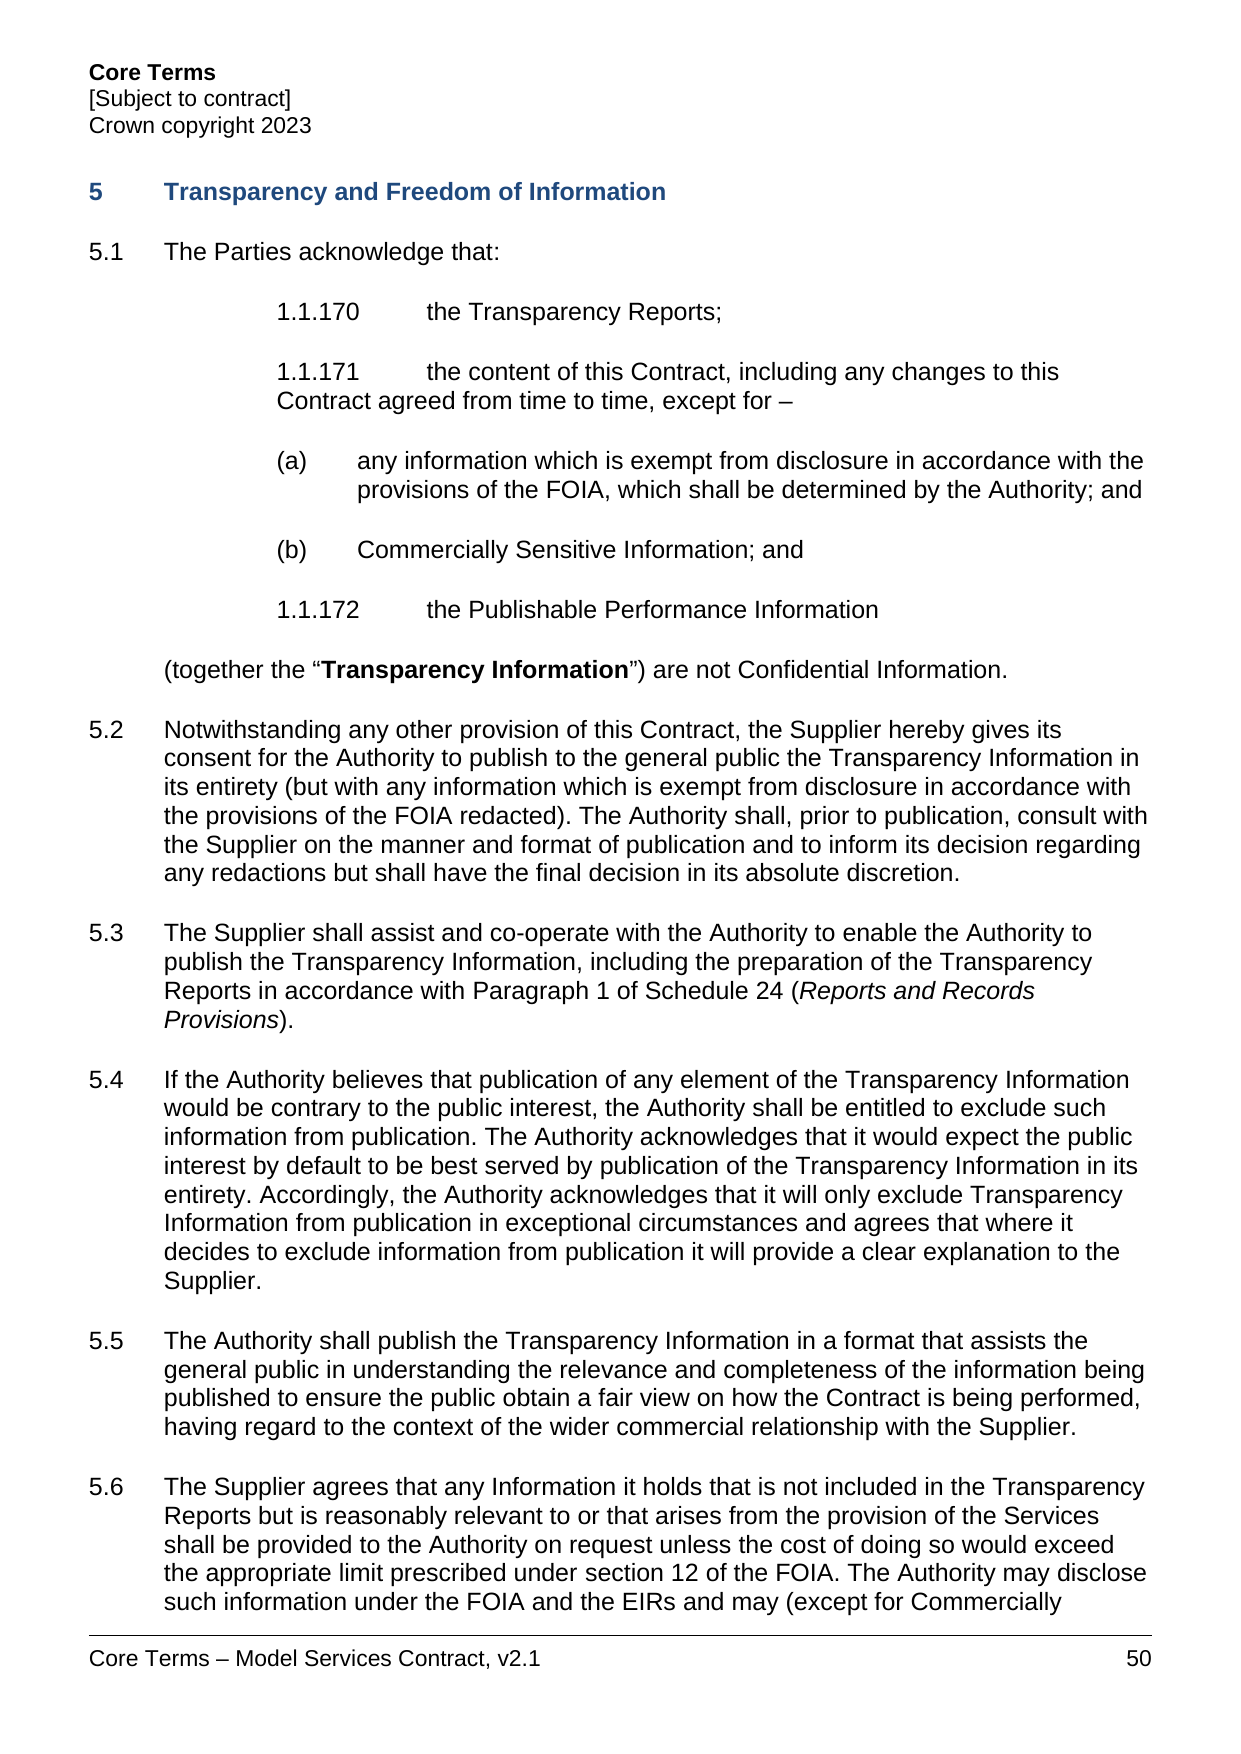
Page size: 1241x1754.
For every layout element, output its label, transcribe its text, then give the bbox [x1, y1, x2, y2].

subtitle Transparency and Freedom of Information [89, 177, 1152, 206]
list the Transparency Reports; [276, 297, 1152, 326]
subtitle Notwithstanding any other provision of this Contract, the Supplier hereby gives its consent for the Authority to publish to the general public the Transparency Information in its entirety (but with any information which is exempt from disclosure in accordance with the provisions of the FOIA redacted). The Authority shall, prior to publication, consult with the Supplier on the manner and format of publication and to inform its decision regarding any redactions but shall have the final decision in its absolute discretion. [89, 715, 1152, 887]
list Commercially Sensitive Information; and [276, 535, 1152, 563]
text (together the “Transparency Information”) are not Confidential Information. [164, 655, 1152, 683]
subtitle The Parties acknowledge that: [89, 237, 1152, 266]
list the Publishable Performance Information [276, 595, 1152, 623]
list the content of this Contract, including any changes to this Contract agreed from time to time, except for – [276, 357, 1152, 415]
subtitle If the Authority believes that publication of any element of the Transparency Information would be contrary to the public interest, the Authority shall be entitled to exclude such information from publication. The Authority acknowledges that it would expect the public interest by default to be best served by publication of the Transparency Information in its entirety. Accordingly, the Authority acknowledges that it will only exclude Transparency Information from publication in exceptional circumstances and agrees that where it decides to exclude information from publication it will provide a clear explanation to the Supplier. [89, 1065, 1152, 1295]
subtitle The Supplier shall assist and co-operate with the Authority to enable the Authority to publish the Transparency Information, including the preparation of the Transparency Reports in accordance with Paragraph 1 of Schedule 24 (Reports and Records Provisions). [89, 918, 1152, 1033]
subtitle The Supplier agrees that any Information it holds that is not included in the Transparency Reports but is reasonably relevant to or that arises from the provision of the Services shall be provided to the Authority on request unless the cost of doing so would exceed the appropriate limit prescribed under section 12 of the FOIA. The Authority may disclose such information under the FOIA and the EIRs and may (except for Commercially Sensitive Information, Confidential Information (subject to Clause 19.6.3) and Open Book Data) publish such Information. The Supplier shall provide to the Authority within five (5) Working Days (or such other period as the Authority may reasonably specify) any such Information requested by the Authority. [89, 1472, 1152, 1616]
subtitle The Authority shall publish the Transparency Information in a format that assists the general public in understanding the relevance and completeness of the information being published to ensure the public obtain a fair view on how the Contract is being performed, having regard to the context of the wider commercial relationship with the Supplier. [89, 1326, 1152, 1441]
list any information which is exempt from disclosure in accordance with the provisions of the FOIA, which shall be determined by the Authority; and [276, 446, 1152, 503]
